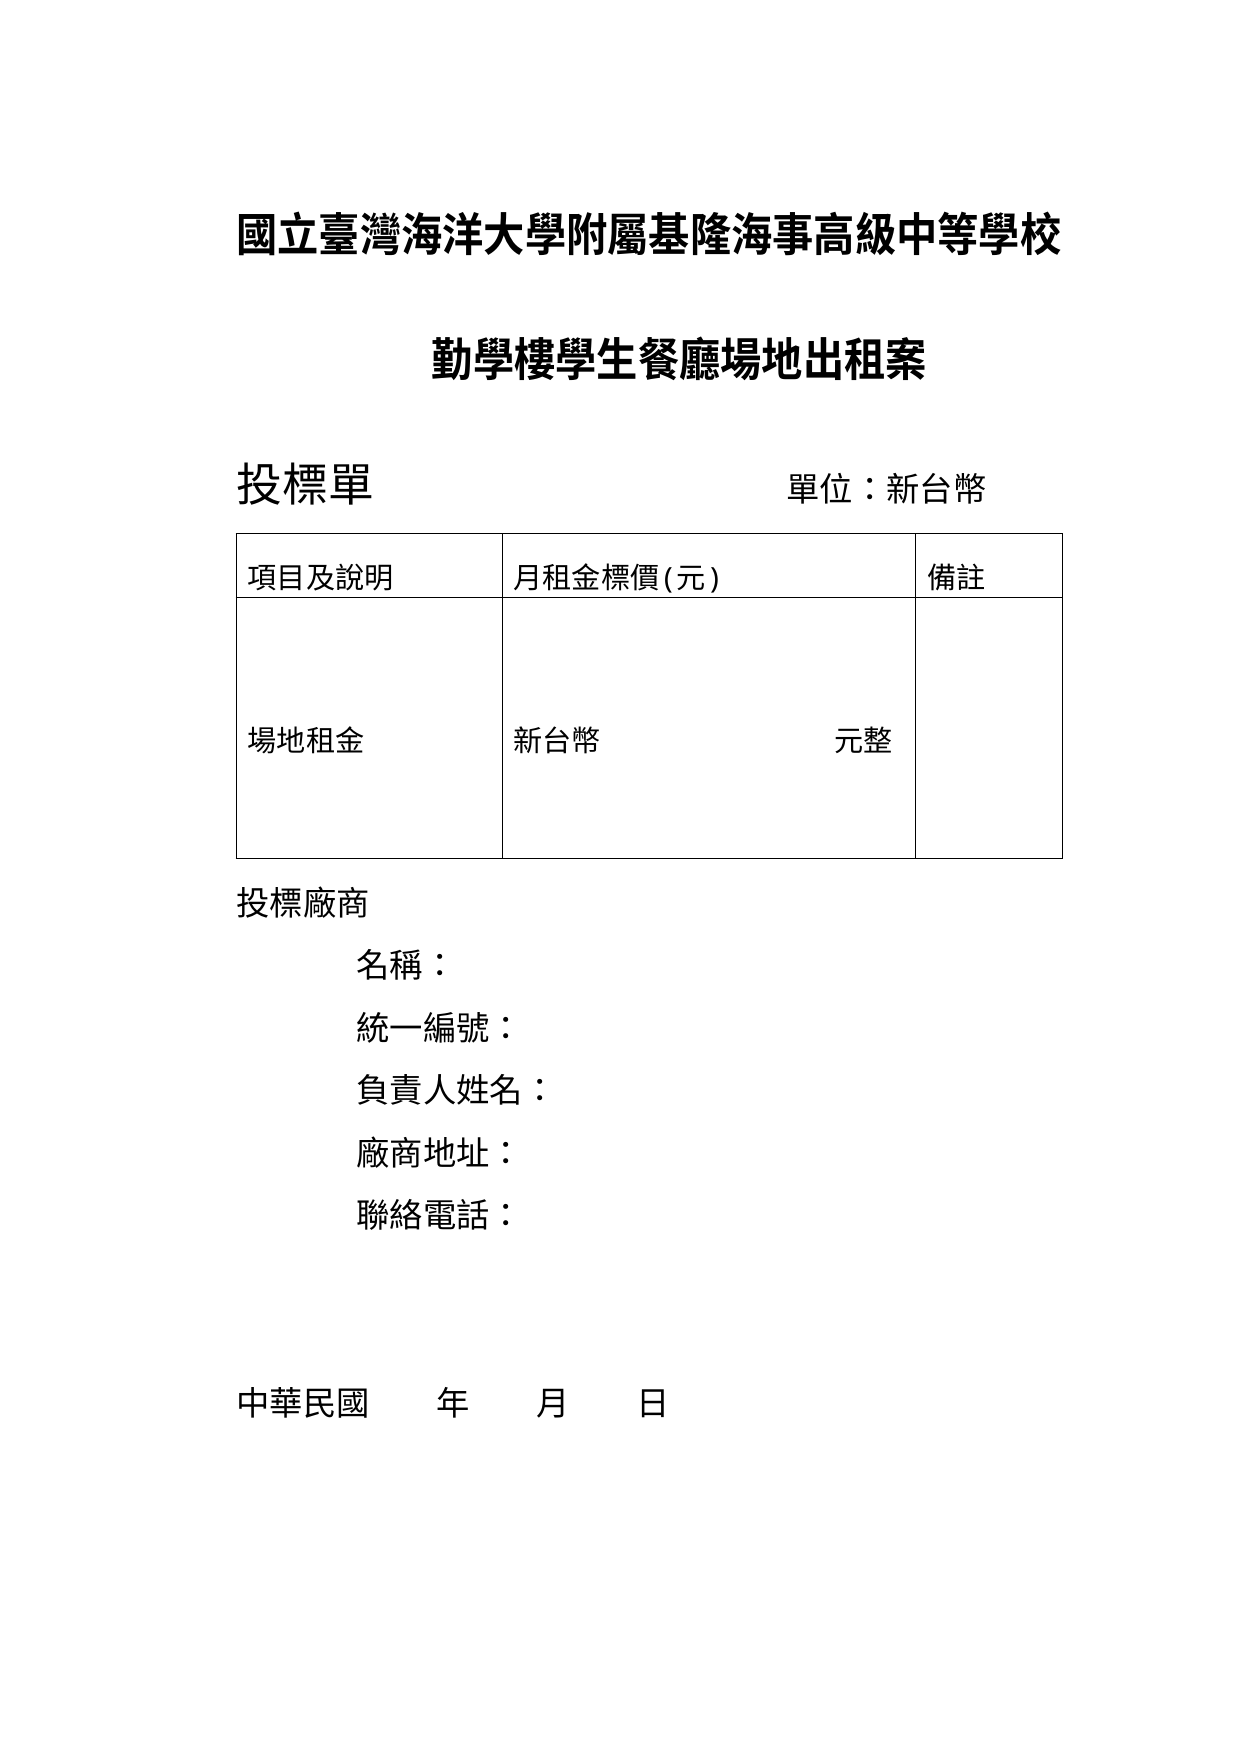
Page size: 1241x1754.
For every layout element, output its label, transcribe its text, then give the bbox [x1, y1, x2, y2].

table_cell [916, 598, 1062, 858]
text 投標單 單位：新台幣 [236, 408, 1122, 533]
text 國立臺灣海洋大學附屬基隆海事高級中等學校 [236, 158, 1122, 283]
text 勤學樓學生餐廳場地出租案 [236, 283, 1122, 408]
table_header 項目及說明 [237, 534, 502, 597]
text 投標廠商 [236, 859, 1122, 921]
text 名稱： [236, 921, 1122, 984]
text 統一編號： [236, 984, 1122, 1046]
text 中華民國 年 月 日 [236, 1359, 1122, 1421]
table_header 月租金標價(元) [503, 534, 915, 597]
text 廠商地址： [236, 1109, 1122, 1171]
text 聯絡電話： [236, 1171, 1122, 1234]
table_cell 場地租金 [237, 598, 502, 858]
table_header 備註 [916, 534, 1062, 597]
table_cell 新台幣 元整 [503, 598, 915, 858]
text 負責人姓名： [236, 1046, 1122, 1109]
